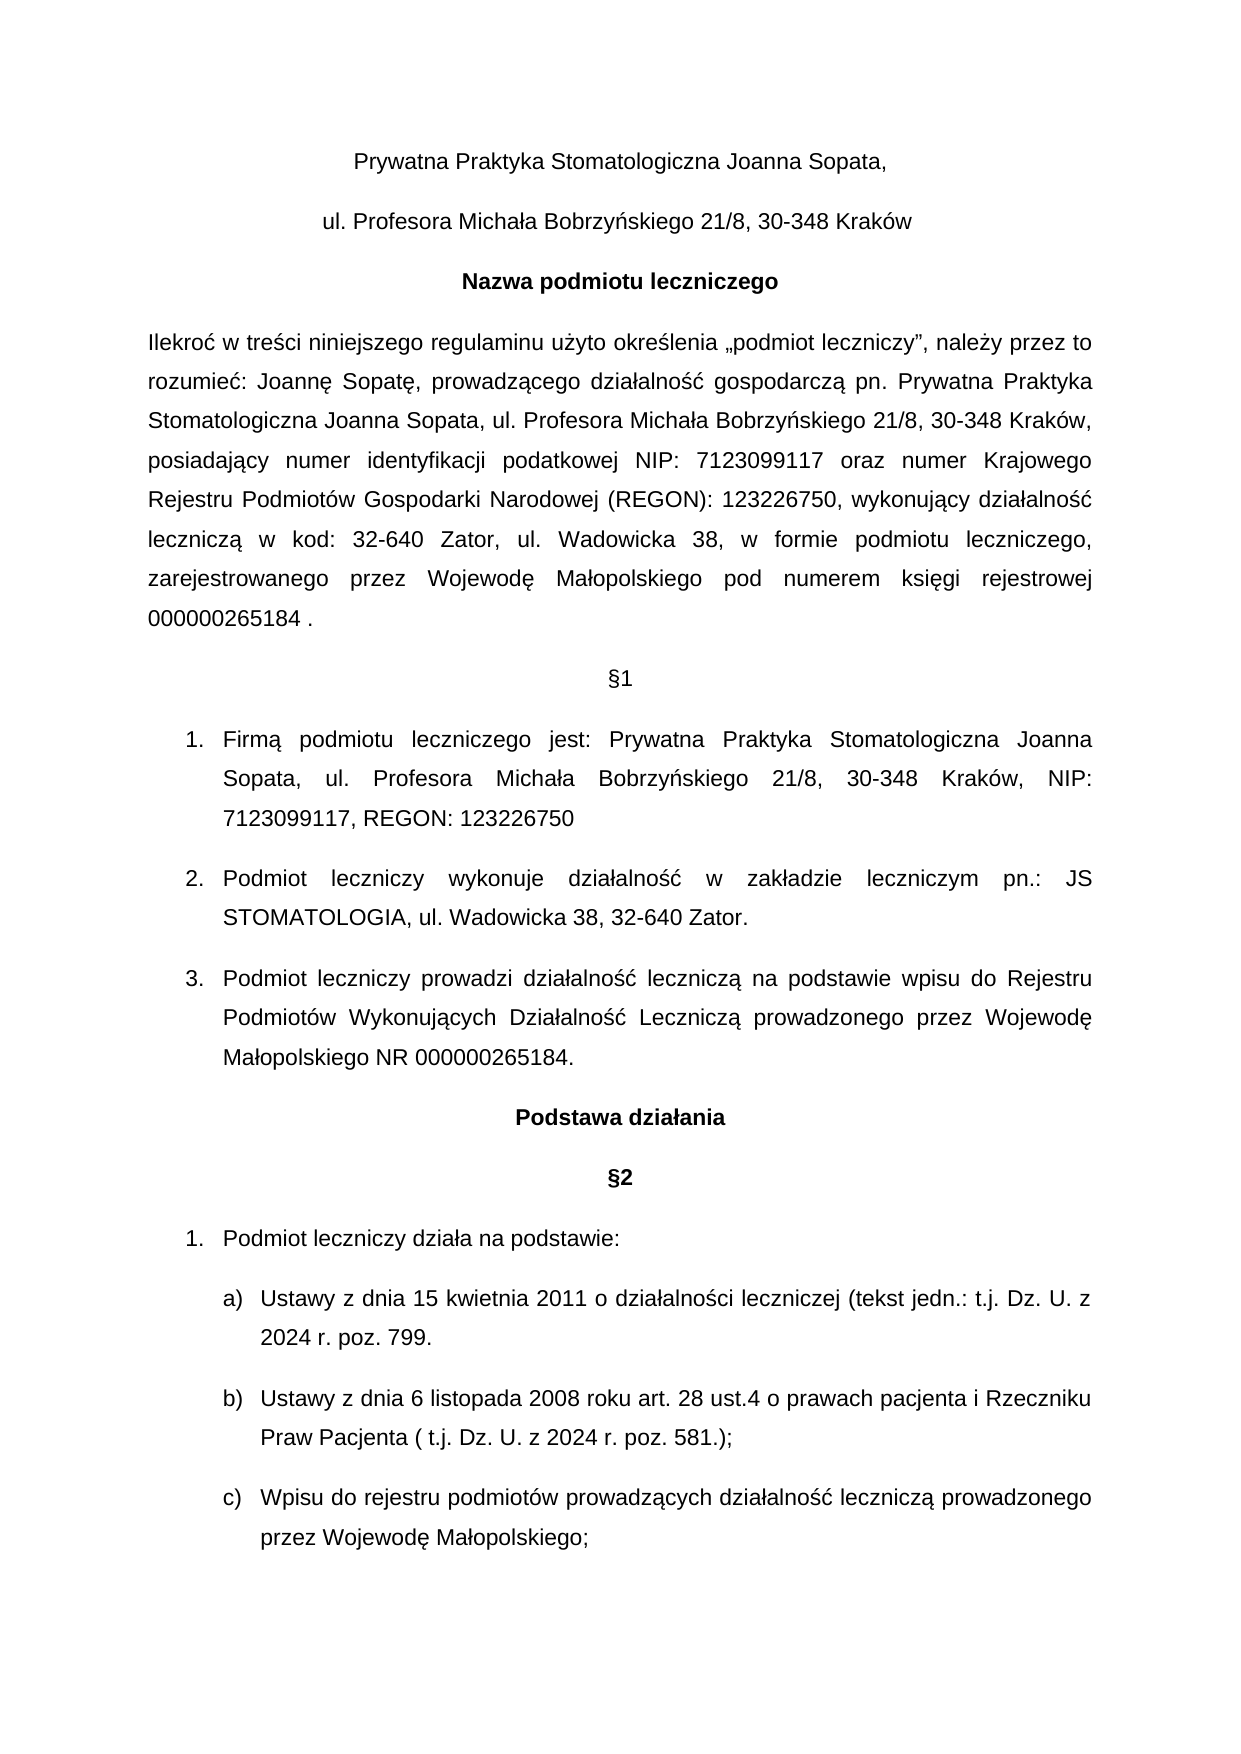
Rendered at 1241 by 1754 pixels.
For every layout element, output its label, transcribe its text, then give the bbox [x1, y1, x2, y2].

list Podmiot leczniczy działa na podstawie: [185, 1224, 1093, 1251]
list Wpisu do rejestru podmiotów prowadzących działalność leczniczą prowadzonego przez Wojewodę Małopolskiego; [223, 1484, 1093, 1550]
list Firmą podmiotu leczniczego jest: Prywatna Praktyka Stomatologiczna Joanna Sopata, ul. Profesora Michała Bobrzyńskiego 21/8, 30-348 Kraków, NIP: 7123099117, REGON: 123226750 [185, 726, 1093, 831]
text ul. Profesora Michała Bobrzyńskiego 21/8, 30-348 Kraków [148, 208, 1093, 234]
text Nazwa podmiotu leczniczego [148, 268, 1093, 294]
text §1 [148, 665, 1093, 692]
list Podmiot leczniczy wykonuje działalność w zakładzie leczniczym pn.: JS STOMATOLOGIA, ul. Wadowicka 38, 32-640 Zator. [185, 865, 1093, 931]
text Prywatna Praktyka Stomatologiczna Joanna Sopata, [148, 148, 1093, 174]
list Podmiot leczniczy prowadzi działalność leczniczą na podstawie wpisu do Rejestru Podmiotów Wykonujących Działalność Leczniczą prowadzonego przez Wojewodę Małopolskiego NR 000000265184. [185, 964, 1093, 1070]
text Ilekroć w treści niniejszego regulaminu użyto określenia „podmiot leczniczy”, należy przez to rozumieć: Joannę Sopatę, prowadzącego działalność gospodarczą pn. Prywatna Praktyka Stomatologiczna Joanna Sopata, ul. Profesora Michała Bobrzyńskiego 21/8, 30-348 Kraków, posiadający numer identyfikacji podatkowej NIP: 7123099117 oraz numer Krajowego Rejestru Podmiotów Gospodarki Narodowej (REGON): 123226750, wykonujący działalność leczniczą w kod: 32-640 Zator, ul. Wadowicka 38, w formie podmiotu leczniczego, zarejestrowanego przez Wojewodę Małopolskiego pod numerem księgi rejestrowej 000000265184 . [148, 328, 1093, 631]
text Podstawa działania [148, 1104, 1093, 1130]
list Ustawy z dnia 15 kwietnia 2011 o działalności leczniczej (tekst jedn.: t.j. Dz. U. z 2024 r. poz. 799. [223, 1285, 1093, 1351]
list Ustawy z dnia 6 listopada 2008 roku art. 28 ust.4 o prawach pacjenta i Rzeczniku Praw Pacjenta ( t.j. Dz. U. z 2024 r. poz. 581.); [223, 1384, 1093, 1450]
text §2 [148, 1164, 1093, 1191]
